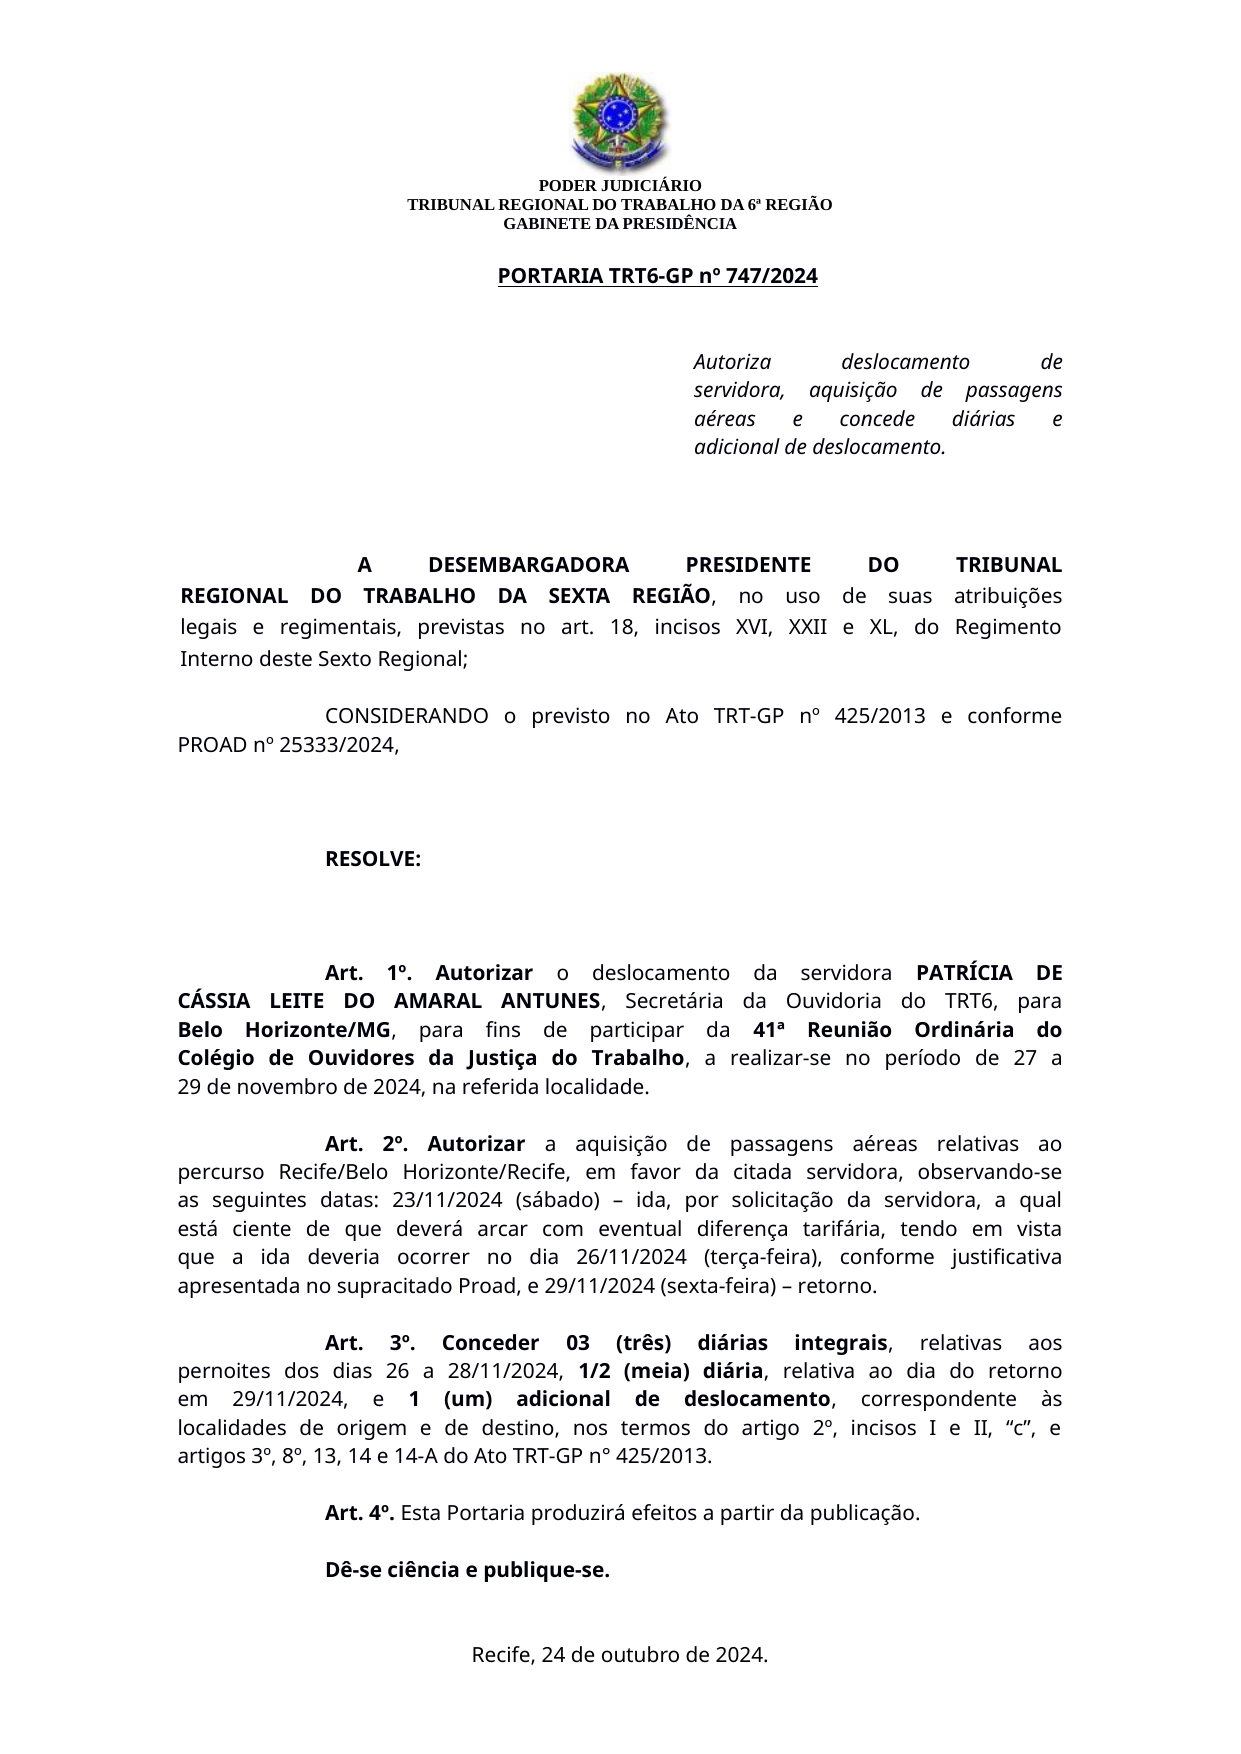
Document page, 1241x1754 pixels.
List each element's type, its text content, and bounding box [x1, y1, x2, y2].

text PORTARIA TRT6-GP nº 747/2024 [177, 262, 1063, 290]
text Art. 4º. Esta Portaria produzirá efeitos a partir da publicação. [177, 1498, 1063, 1527]
text Autoriza deslocamento de servidora, aquisição de passagens aéreas e concede diárias e adicional de deslocamento. [694, 347, 1063, 461]
picture [568, 72, 672, 176]
text Art. 1º. Autorizar o deslocamento da servidora PATRÍCIA DE CÁSSIA LEITE DO AMARAL ANTUNES, Secretária da Ouvidoria do TRT6, para Belo Horizonte/MG, para fins de participar da 41ª Reunião Ordinária do Colégio de Ouvidores da Justiça do Trabalho, a realizar-se no período de 27 a 29 de novembro de 2024, na referida localidade. [177, 958, 1063, 1100]
text Art. 2º. Autorizar a aquisição de passagens aéreas relativas ao percurso Recife/Belo Horizonte/Recife, em favor da citada servidora, observando-se as seguintes datas: 23/11/2024 (sábado) – ida, por solicitação da servidora, a qual está ciente de que deverá arcar com eventual diferença tarifária, tendo em vista que a ida deveria ocorrer no dia 26/11/2024 (terça-feira), conforme justificativa apresentada no supracitado Proad, e 29/11/2024 (sexta-feira) – retorno. [177, 1129, 1063, 1299]
text Recife, 24 de outubro de 2024. [177, 1641, 1063, 1669]
text Dê-se ciência e publique-se. [177, 1555, 1063, 1584]
text A DESEMBARGADORA PRESIDENTE DO TRIBUNAL REGIONAL DO TRABALHO DA SEXTA REGIÃO, no uso de suas atribuições legais e regimentais, previstas no art. 18, incisos XVI, XXII e XL, do Regimento Interno deste Sexto Regional; [180, 547, 1063, 672]
text CONSIDERANDO o previsto no Ato TRT-GP nº 425/2013 e conforme PROAD nº 25333/2024, [177, 701, 1063, 758]
text RESOLVE: [177, 844, 1063, 873]
text Art. 3º. Conceder 03 (três) diárias integrais, relativas aos pernoites dos dias 26 a 28/11/2024, 1/2 (meia) diária, relativa ao dia do retorno em 29/11/2024, e 1 (um) adicional de deslocamento, correspondente às localidades de origem e de destino, nos termos do artigo 2º, incisos I e II, “c”, e artigos 3º, 8º, 13, 14 e 14-A do Ato TRT-GP n° 425/2013. [177, 1328, 1063, 1470]
